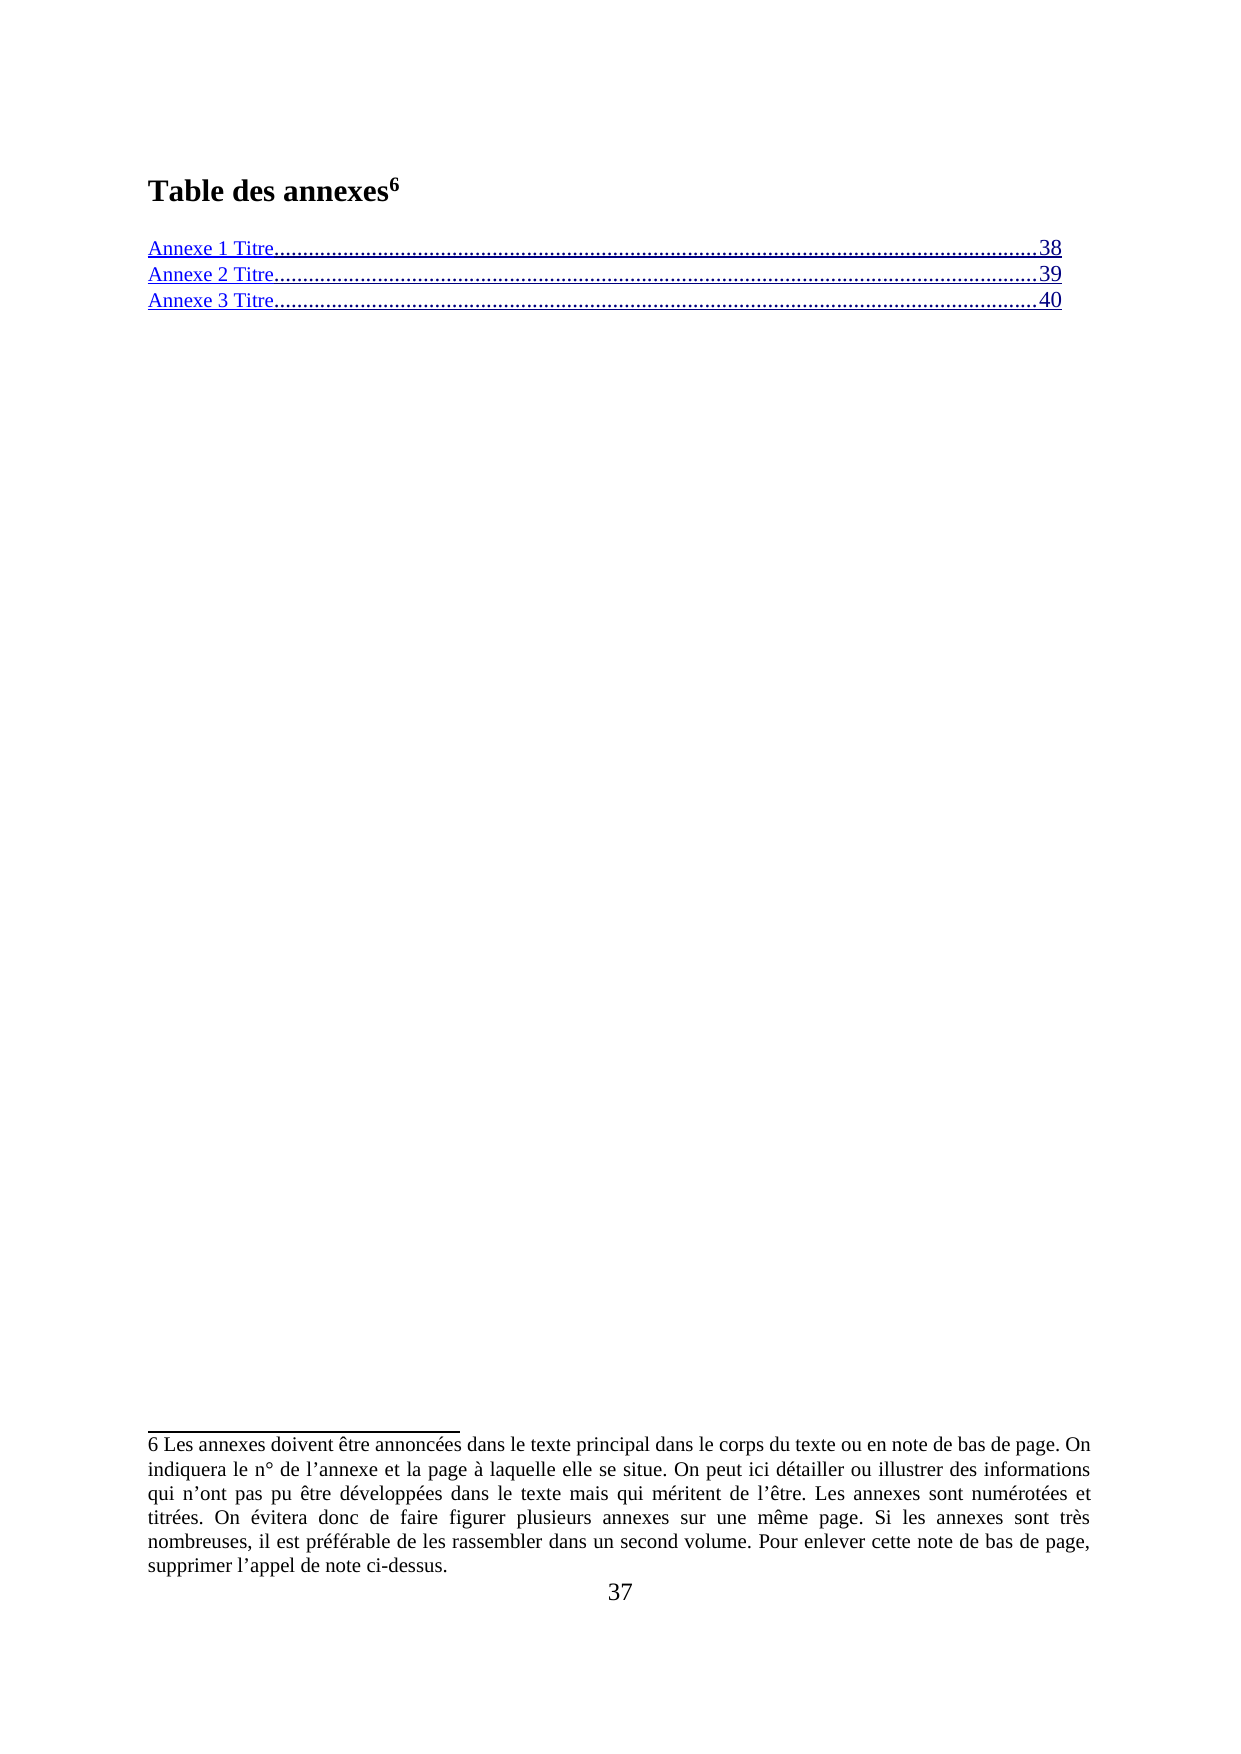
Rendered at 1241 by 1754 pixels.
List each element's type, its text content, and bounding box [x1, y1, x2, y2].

text Les annexes doivent être annoncées dans le texte principal dans le corps du texte ou en note de bas de page. On indiquera le n° de l’annexe et la page à laquelle elle se situe. On peut ici détailler ou illustrer des informations qui n’ont pas pu être développées dans le texte mais qui méritent de l’être. Les annexes sont numérotées et titrées. On évitera donc de faire figurer plusieurs annexes sur une même page. Si les annexes sont très nombreuses, il est préférable de les rassembler dans un second volume. Pour enlever cette note de bas de page, supprimer l’appel de note ci-dessus. [148, 1432, 1092, 1577]
text Annexe 1 Titre 38 [148, 234, 1092, 260]
text Annexe 3 Titre 40 [148, 286, 1092, 313]
text Annexe 2 Titre 39 [148, 260, 1092, 286]
subtitle Table des annexes [148, 173, 1092, 209]
